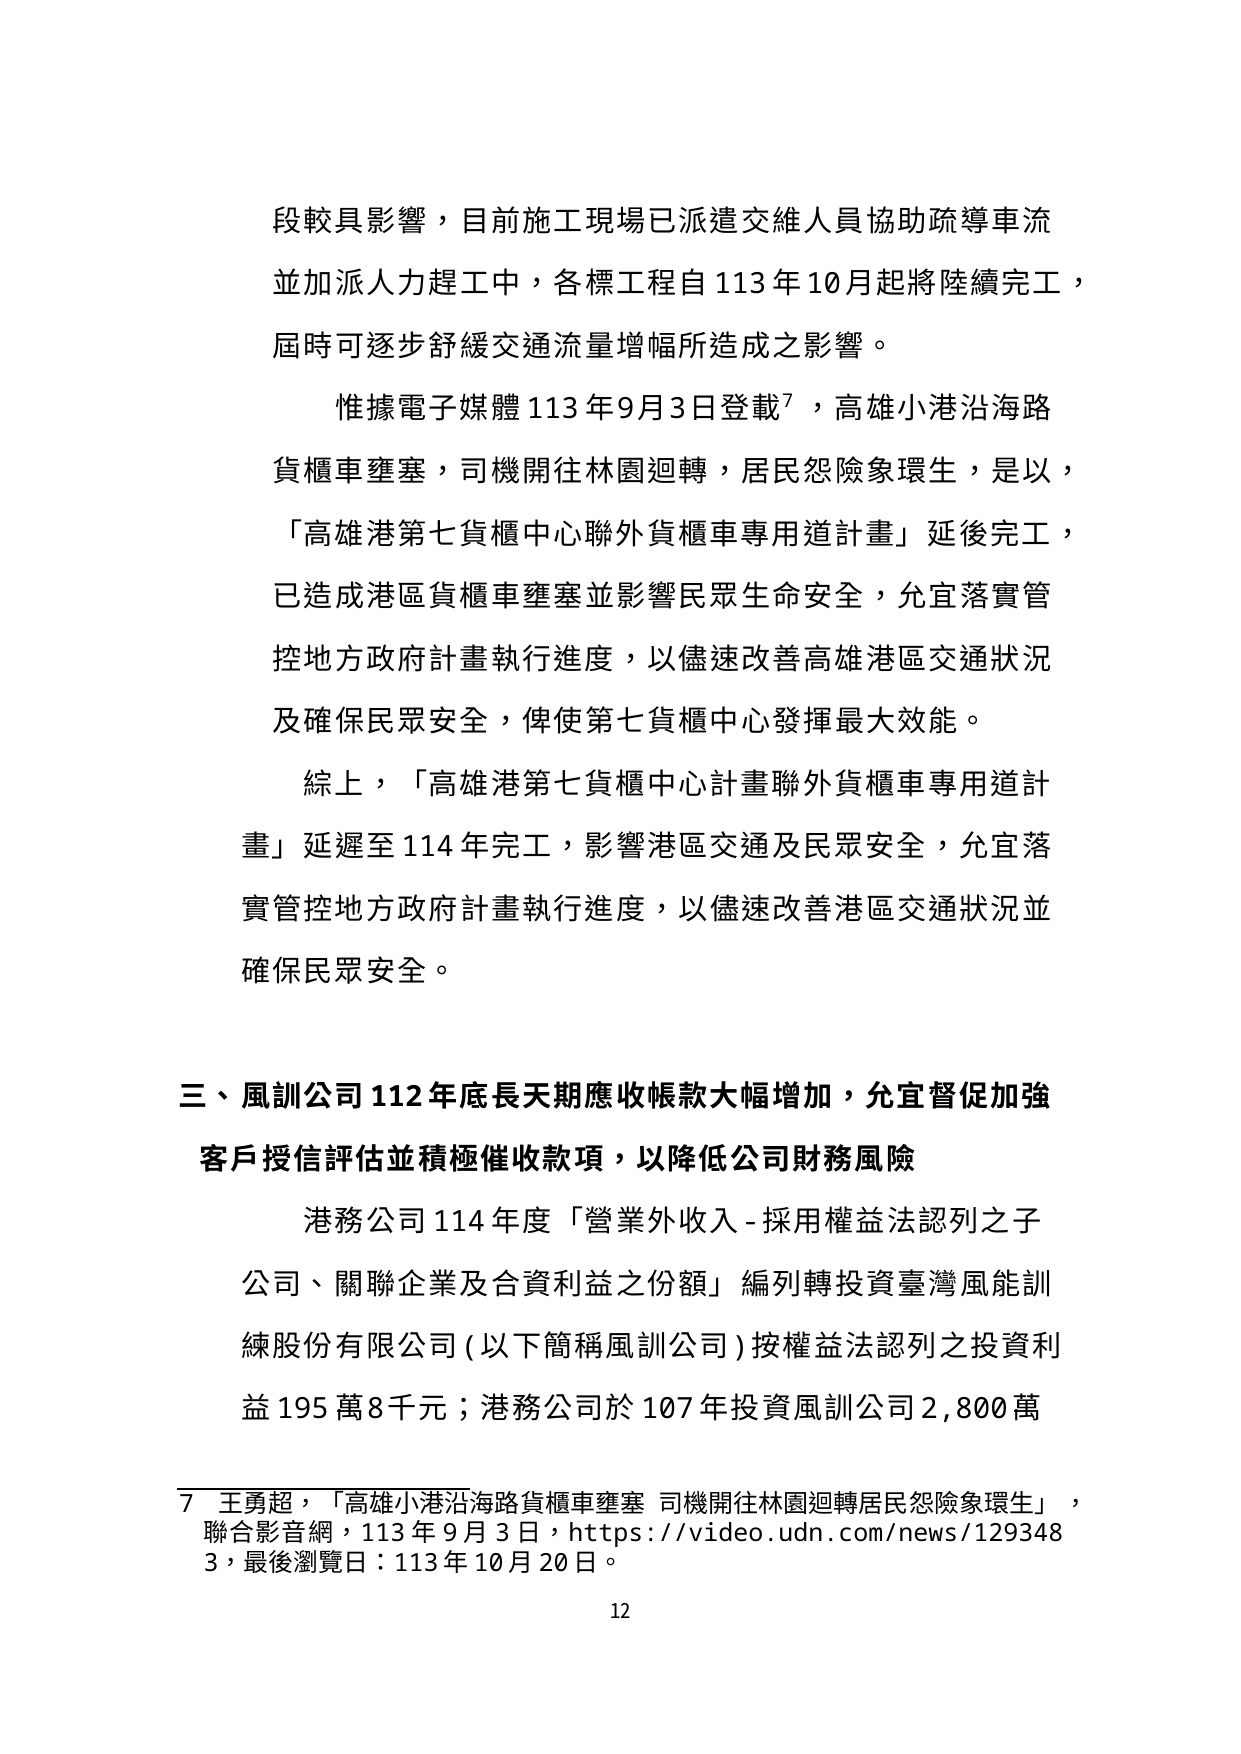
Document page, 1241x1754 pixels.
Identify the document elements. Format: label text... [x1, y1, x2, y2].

text 王勇超，「高雄小港沿海路貨櫃車壅塞 司機開往林園迴轉居民怨險象環生」，聯合影音網，113年9月3日，https://video.udn.com/news/1293483，最後瀏覽日：113年10月20日。 [179, 1489, 1063, 1577]
text 港務公司114年度「營業外收入-採用權益法認列之子公司、關聯企業及合資利益之份額」編列轉投資臺灣風能訓練股份有限公司(以下簡稱風訓公司)按權益法認列之投資利益195萬8千元；港務公司於107年投資風訓公司2,800萬 [236, 1177, 1063, 1427]
text 據高雄市政府交通局112年1月6日發布消息，改善沿海路交通、因應第七貨櫃中心年底啟用，營運貨櫃車專用道計畫推動有其急迫性與必要性；交通部112年5月5日新聞稿，高雄港全自動化第七貨櫃中心業於112年5月1日正式啟用，並成為亞太區最具現代化的大型貨櫃基地，惟「高雄港第七貨櫃中心聯外貨櫃車專用道計畫」刻辦理修正計畫並延至114年完工，對第七貨櫃中心營運情形之影響，經港務公司113年9月20日說明，據高雄市政府調查，比較高雄港第七貨櫃中心112年3月營運前與112年11月營運後，現階段施工對於交通流量較大之晨昏尖峰時段較具影響，目前施工現場已派遣交維人員協助疏導車流並加派人力趕工中，各標工程自113年10月起將陸續完工，屆時可逐步舒緩交通流量增幅所造成之影響。 [266, 177, 1063, 365]
text 三、風訓公司112年底長天期應收帳款大幅增加，允宜督促加強客戶授信評估並積極催收款項，以降低公司財務風險 [177, 1052, 1063, 1177]
text 綜上，「高雄港第七貨櫃中心計畫聯外貨櫃車專用道計畫」延遲至114年完工，影響港區交通及民眾安全，允宜落實管控地方政府計畫執行進度，以儘速改善港區交通狀況並確保民眾安全。 [236, 740, 1063, 990]
text 惟據電子媒體113年9月3日登載，高雄小港沿海路貨櫃車壅塞，司機開往林園迴轉，居民怨險象環生，是以，「高雄港第七貨櫃中心聯外貨櫃車專用道計畫」延後完工，已造成港區貨櫃車壅塞並影響民眾生命安全，允宜落實管控地方政府計畫執行進度，以儘速改善高雄港區交通狀況及確保民眾安全，俾使第七貨櫃中心發揮最大效能。 [266, 365, 1063, 740]
